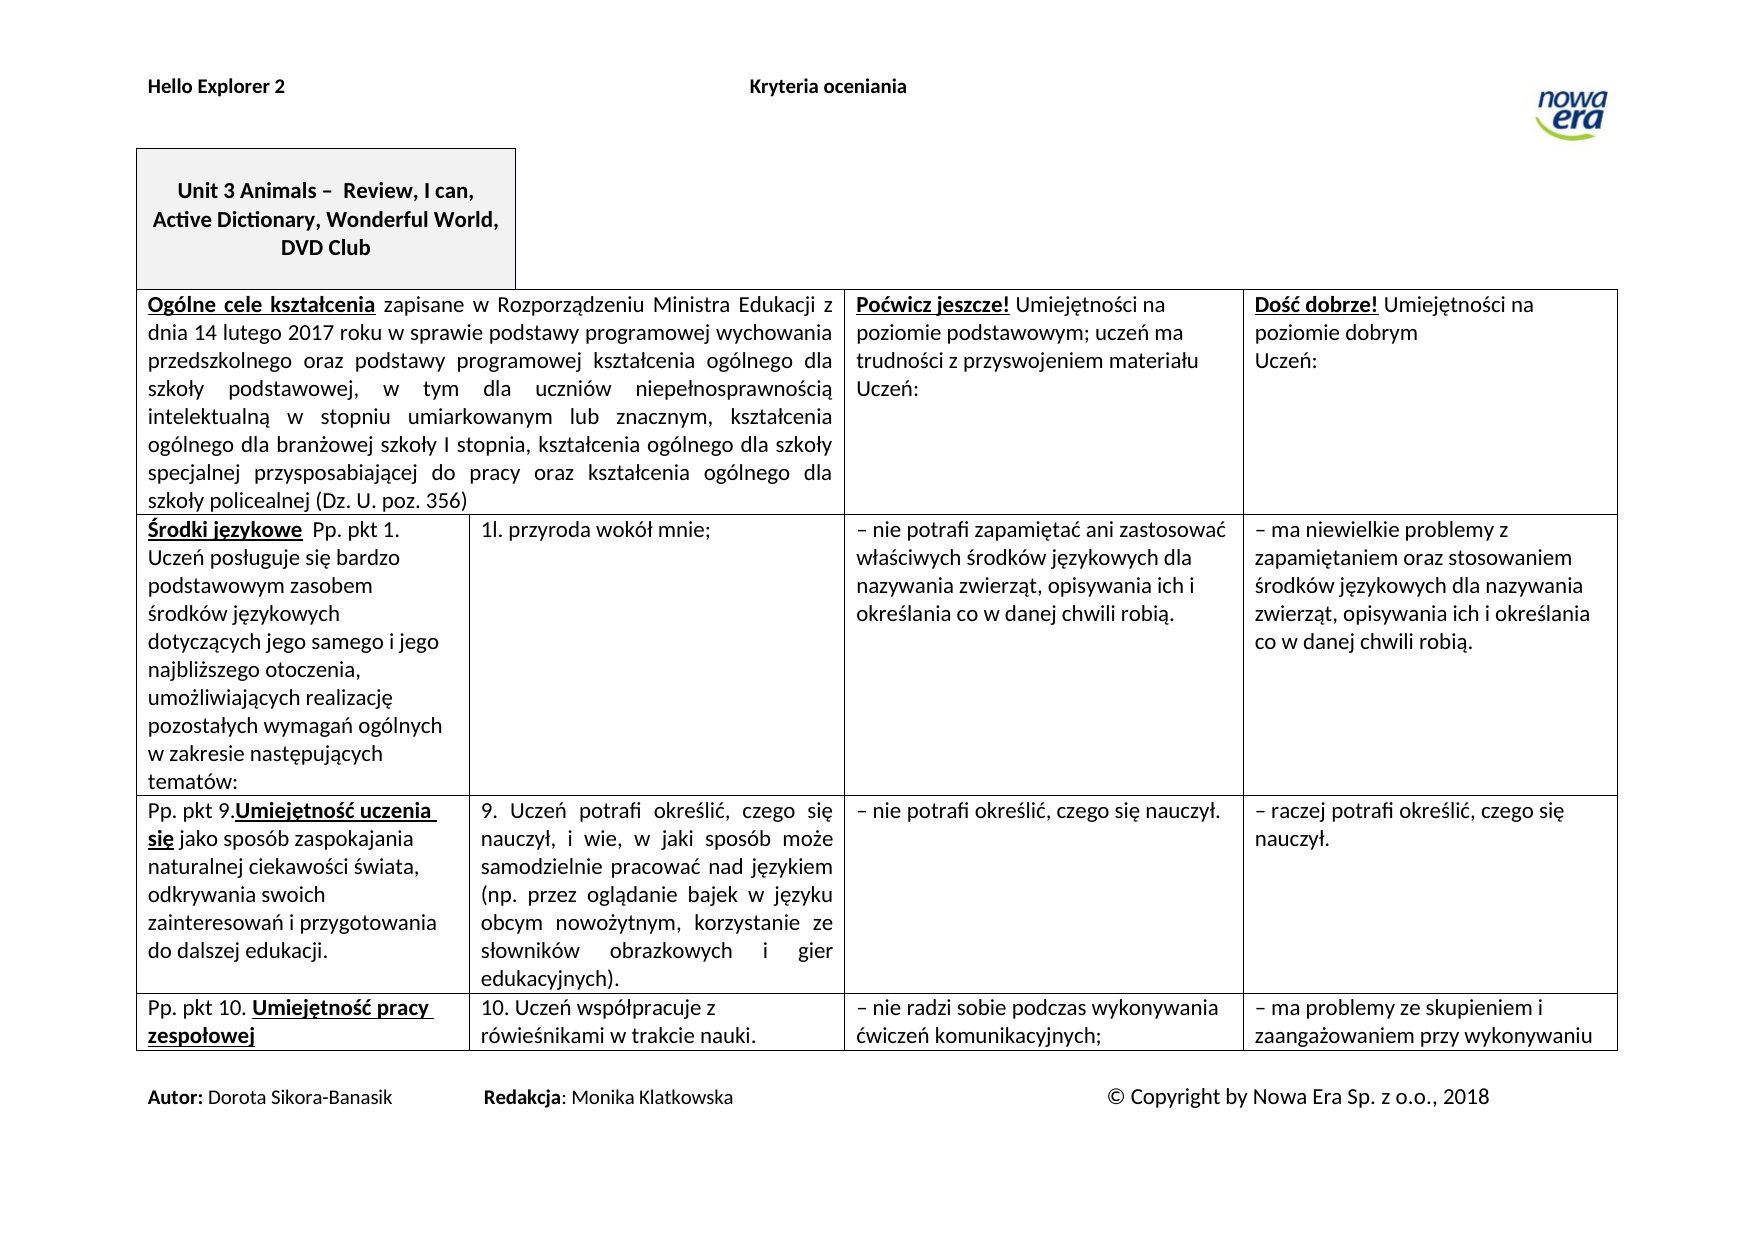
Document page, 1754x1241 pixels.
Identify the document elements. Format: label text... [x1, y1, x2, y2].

table_cell 10. Uczeń współpracuje z rówieśnikami w trakcie nauki. [470, 994, 844, 1049]
table_cell – nie potrafi określić, czego się nauczył. [845, 796, 1243, 992]
table_cell – nie potrafi zapamiętać ani zastosować właściwych środków językowych dla nazywania zwierząt, opisywania ich i określania co w danej chwili robią. [845, 515, 1243, 795]
table_cell Pp. pkt 9.Umiejętność uczenia się jako sposób zaspokajania naturalnej ciekawości świata, odkrywania swoich zainteresowań i przygotowania do dalszej edukacji. [137, 796, 469, 992]
picture [1526, 83, 1621, 148]
table_cell Dość dobrze! Umiejętności na poziomie dobrym Uczeń: [1244, 290, 1617, 514]
table_cell Unit 3 Animals – Review, I can, Active Dictionary, Wonderful World, DVD Club [137, 149, 515, 289]
table_cell 9. Uczeń potrafi określić, czego się nauczył, i wie, w jaki sposób może samodzielnie pracować nad językiem (np. przez oglądanie bajek w języku obcym nowożytnym, korzystanie ze słowników obrazkowych i gier edukacyjnych). [470, 796, 844, 992]
table_cell – ma niewielkie problemy z zapamiętaniem oraz stosowaniem środków językowych dla nazywania zwierząt, opisywania ich i określania co w danej chwili robią. [1244, 515, 1617, 795]
table_cell Pp. pkt 10. Umiejętność pracy zespołowej [137, 994, 469, 1049]
table_cell Poćwicz jeszcze! Umiejętności na poziomie podstawowym; uczeń ma trudności z przyswojeniem materiału Uczeń: [845, 290, 1243, 514]
table_cell – nie radzi sobie podczas wykonywania ćwiczeń komunikacyjnych; [845, 994, 1243, 1049]
table_cell – ma problemy ze skupieniem i zaangażowaniem przy wykonywaniu [1244, 994, 1617, 1049]
table_cell – raczej potrafi określić, czego się nauczył. [1244, 796, 1617, 992]
table_cell Środki językowe Pp. pkt 1. Uczeń posługuje się bardzo podstawowym zasobem środków językowych dotyczących jego samego i jego najbliższego otoczenia, umożliwiających realizację pozostałych wymagań ogólnych w zakresie następujących tematów: [137, 515, 469, 795]
table_cell Ogólne cele kształcenia zapisane w Rozporządzeniu Ministra Edukacji z dnia 14 lutego 2017 roku w sprawie podstawy programowej wychowania przedszkolnego oraz podstawy programowej kształcenia ogólnego dla szkoły podstawowej, w tym dla uczniów niepełnosprawnością intelektualną w stopniu umiarkowanym lub znacznym, kształcenia ogólnego dla branżowej szkoły I stopnia, kształcenia ogólnego dla szkoły specjalnej przysposabiającej do pracy oraz kształcenia ogólnego dla szkoły policealnej (Dz. U. poz. 356) [137, 290, 844, 514]
table_cell 1l. przyroda wokół mnie; [470, 515, 844, 795]
